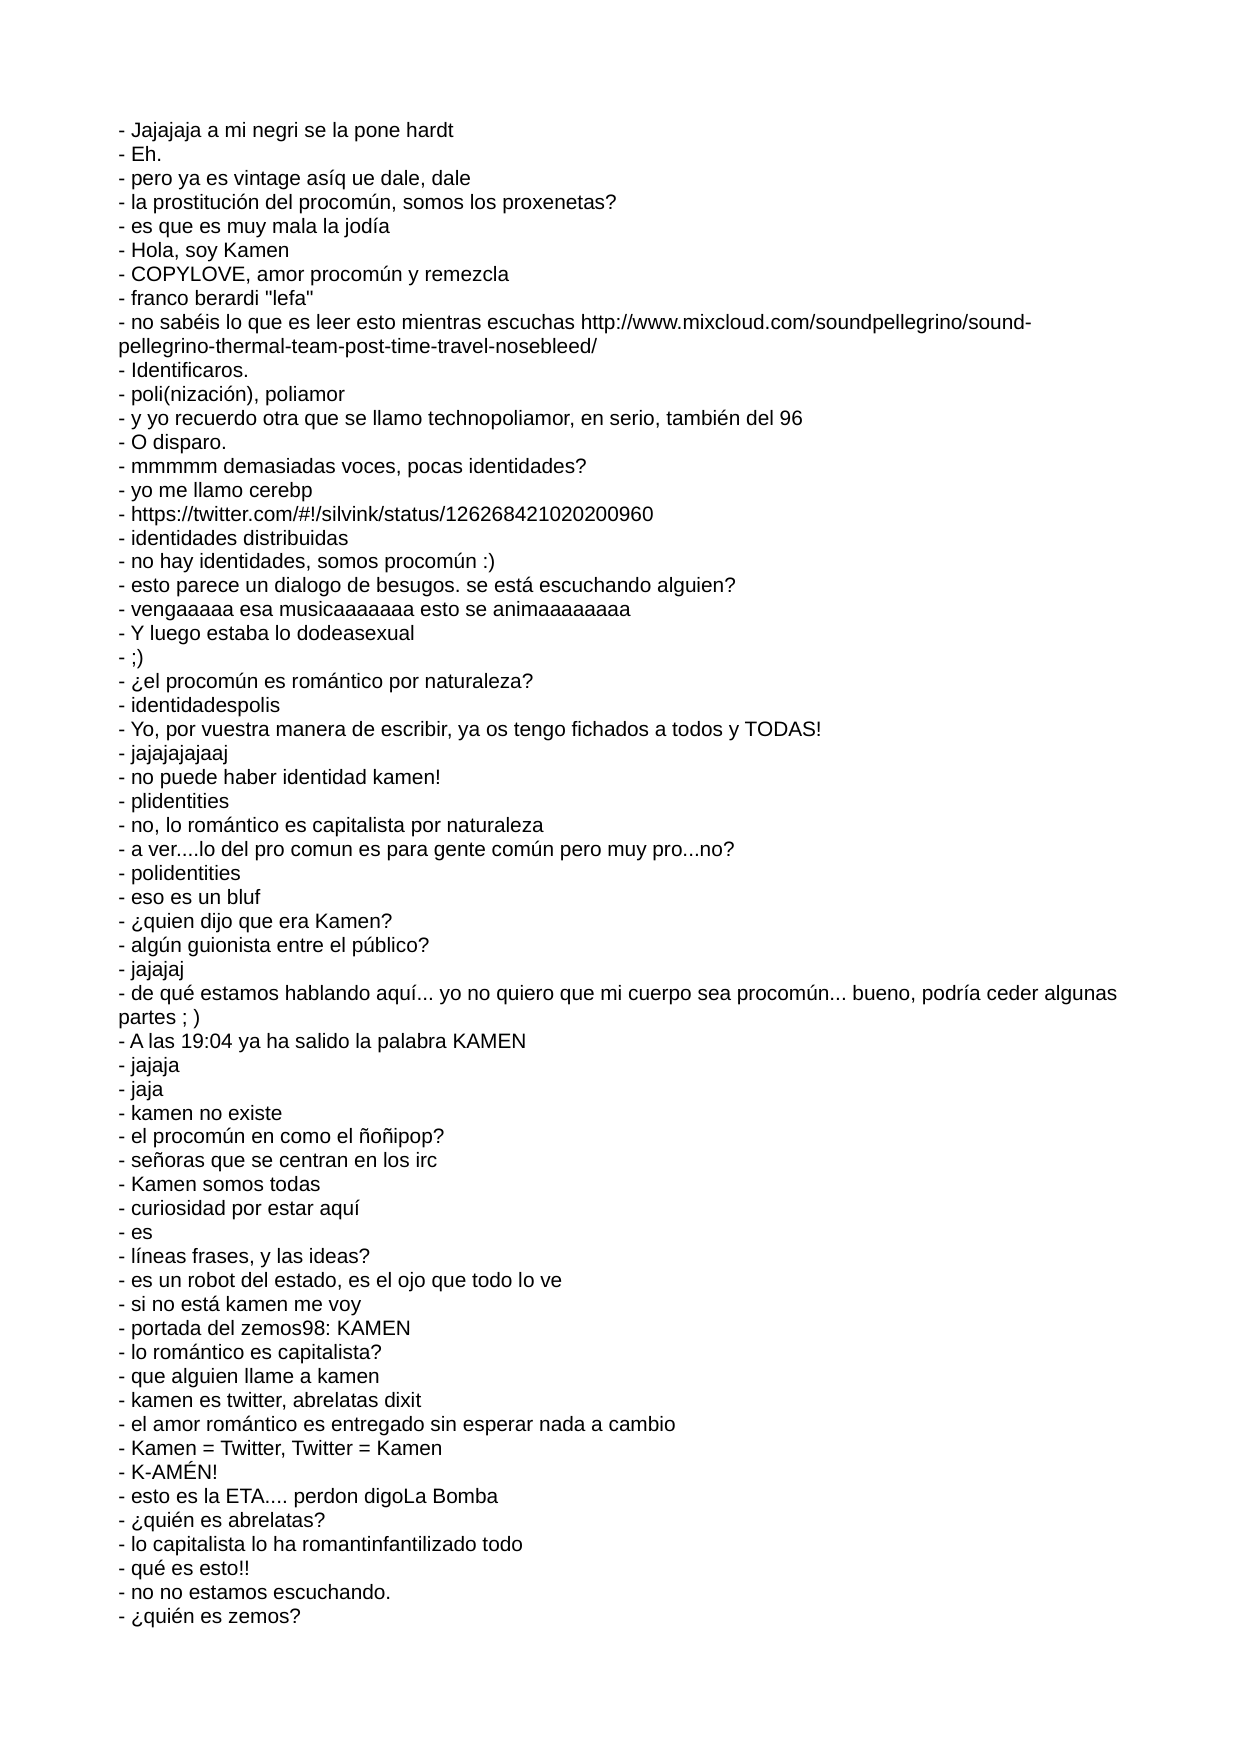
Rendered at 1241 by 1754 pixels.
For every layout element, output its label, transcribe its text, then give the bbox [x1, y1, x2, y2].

text - esto parece un dialogo de besugos. se está escuchando alguien? [118, 573, 1122, 597]
text - es un robot del estado, es el ojo que todo lo ve [118, 1268, 1122, 1292]
text - jajaja [118, 1052, 1122, 1076]
text - yo me llamo cerebp [118, 477, 1122, 501]
text - jaja [118, 1076, 1122, 1100]
text - jajajajajaaj [118, 741, 1122, 765]
text - algún guionista entre el público? [118, 933, 1122, 957]
text - mmmmm demasiadas voces, pocas identidades? [118, 453, 1122, 477]
text - y yo recuerdo otra que se llamo technopoliamor, en serio, también del 96 [118, 406, 1122, 429]
text - a ver....lo del pro comun es para gente común pero muy pro...no? [118, 837, 1122, 861]
text - ¿quien dijo que era Kamen? [118, 909, 1122, 933]
text - señoras que se centran en los irc [118, 1148, 1122, 1172]
text - que alguien llame a kamen [118, 1364, 1122, 1388]
text - https://twitter.com/#!/silvink/status/126268421020200960 [118, 501, 1122, 525]
text - qué es esto!! [118, 1556, 1122, 1579]
text - es que es muy mala la jodía [118, 214, 1122, 238]
text - no hay identidades, somos procomún :) [118, 549, 1122, 573]
text - Kamen = Twitter, Twitter = Kamen [118, 1436, 1122, 1460]
text - COPYLOVE, amor procomún y remezcla [118, 262, 1122, 286]
text - vengaaaaa esa musicaaaaaaa esto se animaaaaaaaa [118, 597, 1122, 621]
text - eso es un bluf [118, 885, 1122, 909]
text - Kamen somos todas [118, 1172, 1122, 1196]
text - curiosidad por estar aquí [118, 1196, 1122, 1220]
text - ;) [118, 645, 1122, 669]
text - O disparo. [118, 429, 1122, 453]
text - Identificaros. [118, 358, 1122, 382]
text - el amor romántico es entregado sin esperar nada a cambio [118, 1412, 1122, 1436]
text - líneas frases, y las ideas? [118, 1244, 1122, 1268]
text - lo capitalista lo ha romantinfantilizado todo [118, 1532, 1122, 1556]
text - lo romántico es capitalista? [118, 1340, 1122, 1364]
text - plidentities [118, 789, 1122, 813]
text - esto es la ETA.... perdon digoLa Bomba [118, 1484, 1122, 1508]
text - de qué estamos hablando aquí... yo no quiero que mi cuerpo sea procomún... bueno, podría ceder algunas partes ; ) [118, 981, 1122, 1028]
text - no sabéis lo que es leer esto mientras escuchas http://www.mixcloud.com/soundpellegrino/sound-pellegrino-thermal-team-post-time-travel-nosebleed/ [118, 310, 1122, 358]
text - portada del zemos98: KAMEN [118, 1316, 1122, 1340]
text - la prostitución del procomún, somos los proxenetas? [118, 190, 1122, 214]
text - es [118, 1220, 1122, 1244]
text - ¿quién es abrelatas? [118, 1508, 1122, 1532]
text - poli(nización), poliamor [118, 382, 1122, 406]
text - K-AMÉN! [118, 1460, 1122, 1484]
text - si no está kamen me voy [118, 1292, 1122, 1316]
text - ¿el procomún es romántico por naturaleza? [118, 669, 1122, 693]
text - no, lo romántico es capitalista por naturaleza [118, 813, 1122, 837]
text - franco berardi "lefa" [118, 286, 1122, 310]
text - identidades distribuidas [118, 525, 1122, 549]
text - ¿quién es zemos? [118, 1603, 1122, 1627]
text - el procomún en como el ñoñipop? [118, 1124, 1122, 1148]
text - no puede haber identidad kamen! [118, 765, 1122, 789]
text - Eh. [118, 142, 1122, 166]
text - Jajajaja a mi negri se la pone hardt [118, 118, 1122, 142]
text - kamen es twitter, abrelatas dixit [118, 1388, 1122, 1412]
text - Hola, soy Kamen [118, 238, 1122, 262]
text - polidentities [118, 861, 1122, 885]
text - Yo, por vuestra manera de escribir, ya os tengo fichados a todos y TODAS! [118, 717, 1122, 741]
text - identidadespolis [118, 693, 1122, 717]
text - pero ya es vintage asíq ue dale, dale [118, 166, 1122, 190]
text - kamen no existe [118, 1100, 1122, 1124]
text - jajajaj [118, 957, 1122, 981]
text - A las 19:04 ya ha salido la palabra KAMEN [118, 1028, 1122, 1052]
text - Y luego estaba lo dodeasexual [118, 621, 1122, 645]
text - no no estamos escuchando. [118, 1579, 1122, 1603]
